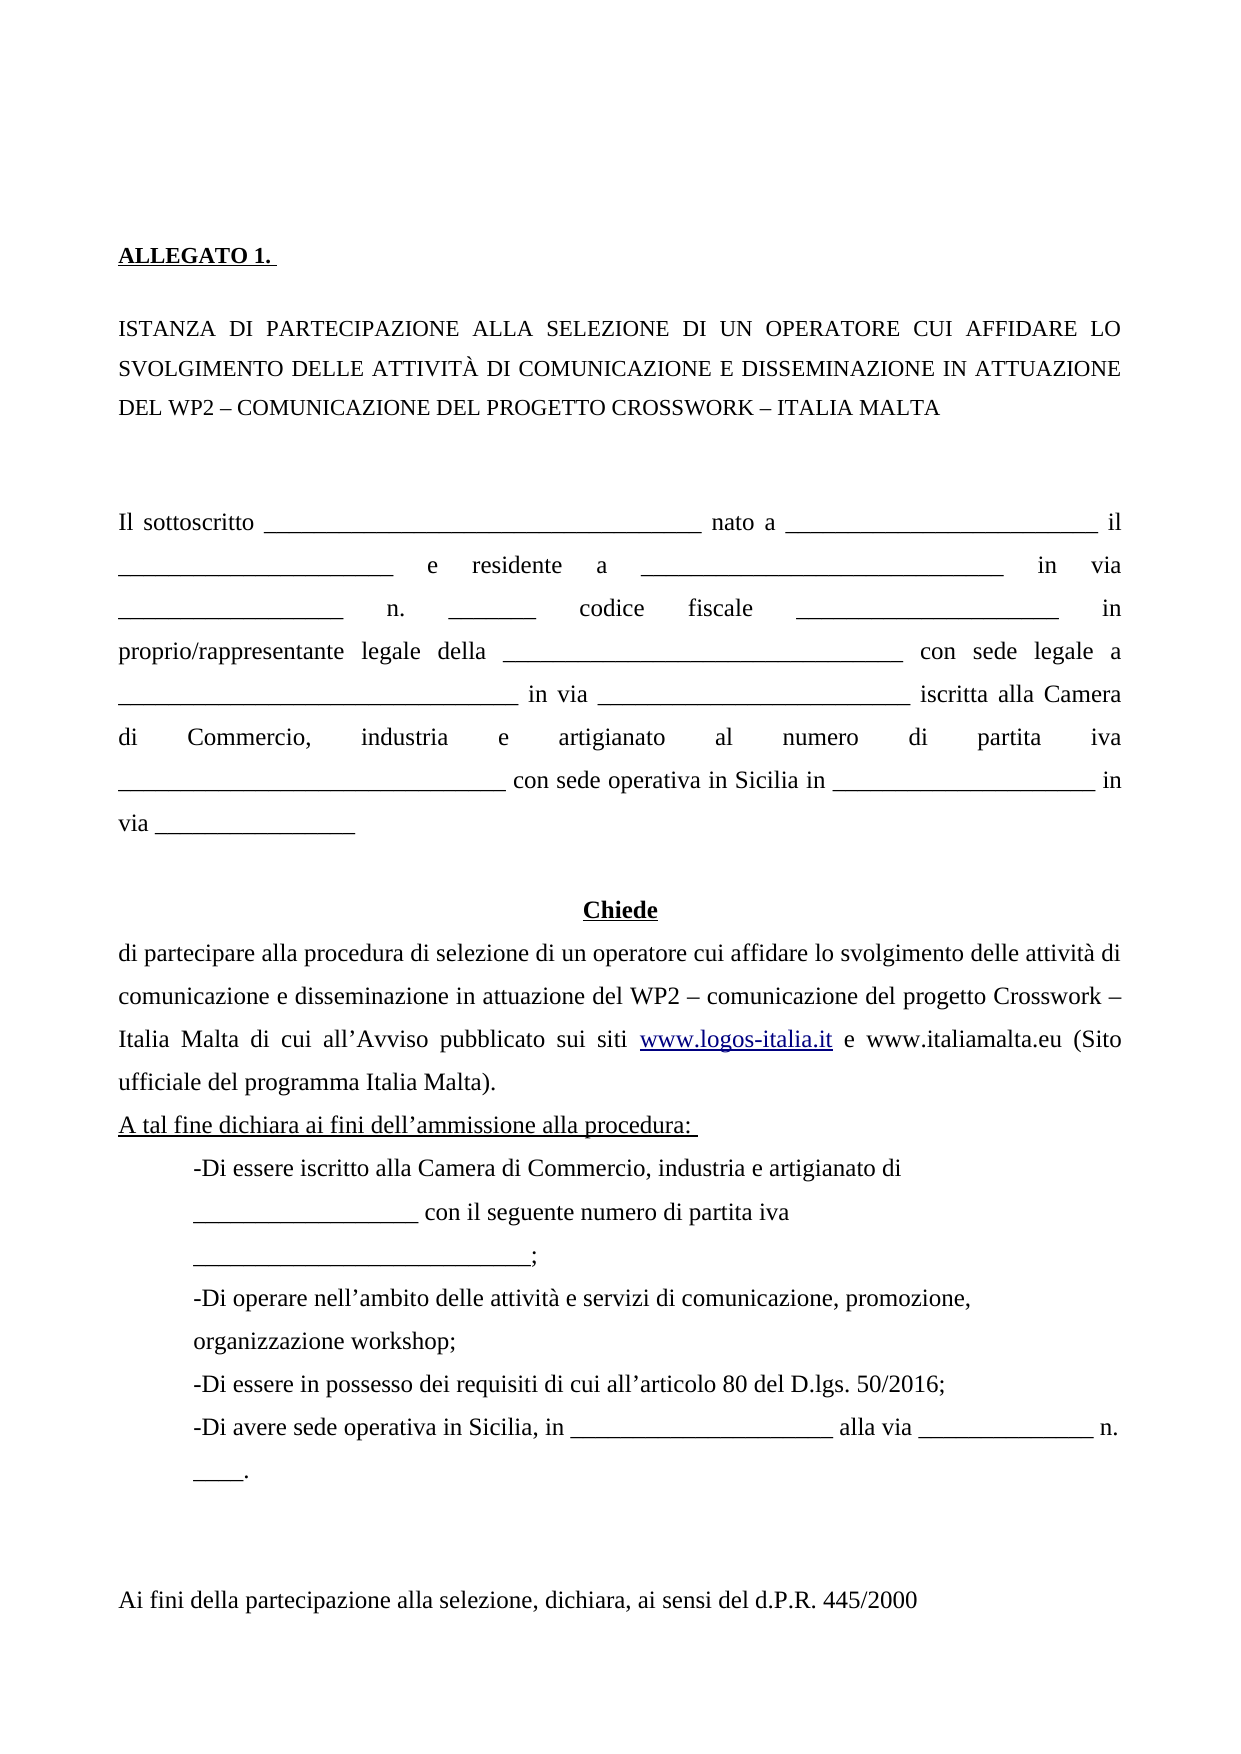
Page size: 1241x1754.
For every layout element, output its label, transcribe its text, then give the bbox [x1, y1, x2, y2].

text Ai fini della partecipazione alla selezione, dichiara, ai sensi del d.P.R. 445/2000 [118, 1585, 1122, 1613]
list Di essere in possesso dei requisiti di cui all’articolo 80 del D.lgs. 50/2016; [193, 1369, 1122, 1398]
text Chiede [118, 895, 1122, 923]
text ISTANZA DI PARTECIPAZIONE ALLA SELEZIONE DI UN OPERATORE CUI AFFIDARE LO SVOLGIMENTO DELLE ATTIVITÀ DI COMUNICAZIONE E DISSEMINAZIONE IN ATTUAZIONE DEL WP2 – COMUNICAZIONE DEL PROGETTO CROSSWORK – ITALIA MALTA [118, 315, 1122, 421]
text A tal fine dichiara ai fini dell’ammissione alla procedura: [118, 1110, 1122, 1139]
list Di operare nell’ambito delle attività e servizi di comunicazione, promozione, organizzazione workshop; [193, 1283, 1122, 1355]
text Il sottoscritto ___________________________________ nato a _________________________ il ______________________ e residente a _____________________________ in via __________________ n. _______ codice fiscale _____________________ in proprio/rappresentante legale della ________________________________ con sede legale a ________________________________ in via _________________________ iscritta alla Camera di Commercio, industria e artigianato al numero di partita iva _______________________________ con sede operativa in Sicilia in _____________________ in via ________________ [118, 507, 1122, 837]
text di partecipare alla procedura di selezione di un operatore cui affidare lo svolgimento delle attività di comunicazione e disseminazione in attuazione del WP2 – comunicazione del progetto Crosswork – Italia Malta di cui all’Avviso pubblicato sui siti www.logos-italia.it e www.italiamalta.eu (Sito ufficiale del programma Italia Malta). [118, 938, 1122, 1096]
list Di avere sede operativa in Sicilia, in _____________________ alla via ______________ n. ____. [193, 1412, 1122, 1484]
text ALLEGATO 1. [118, 242, 1122, 269]
list Di essere iscritto alla Camera di Commercio, industria e artigianato di __________________ con il seguente numero di partita iva ___________________________; [193, 1153, 1122, 1268]
